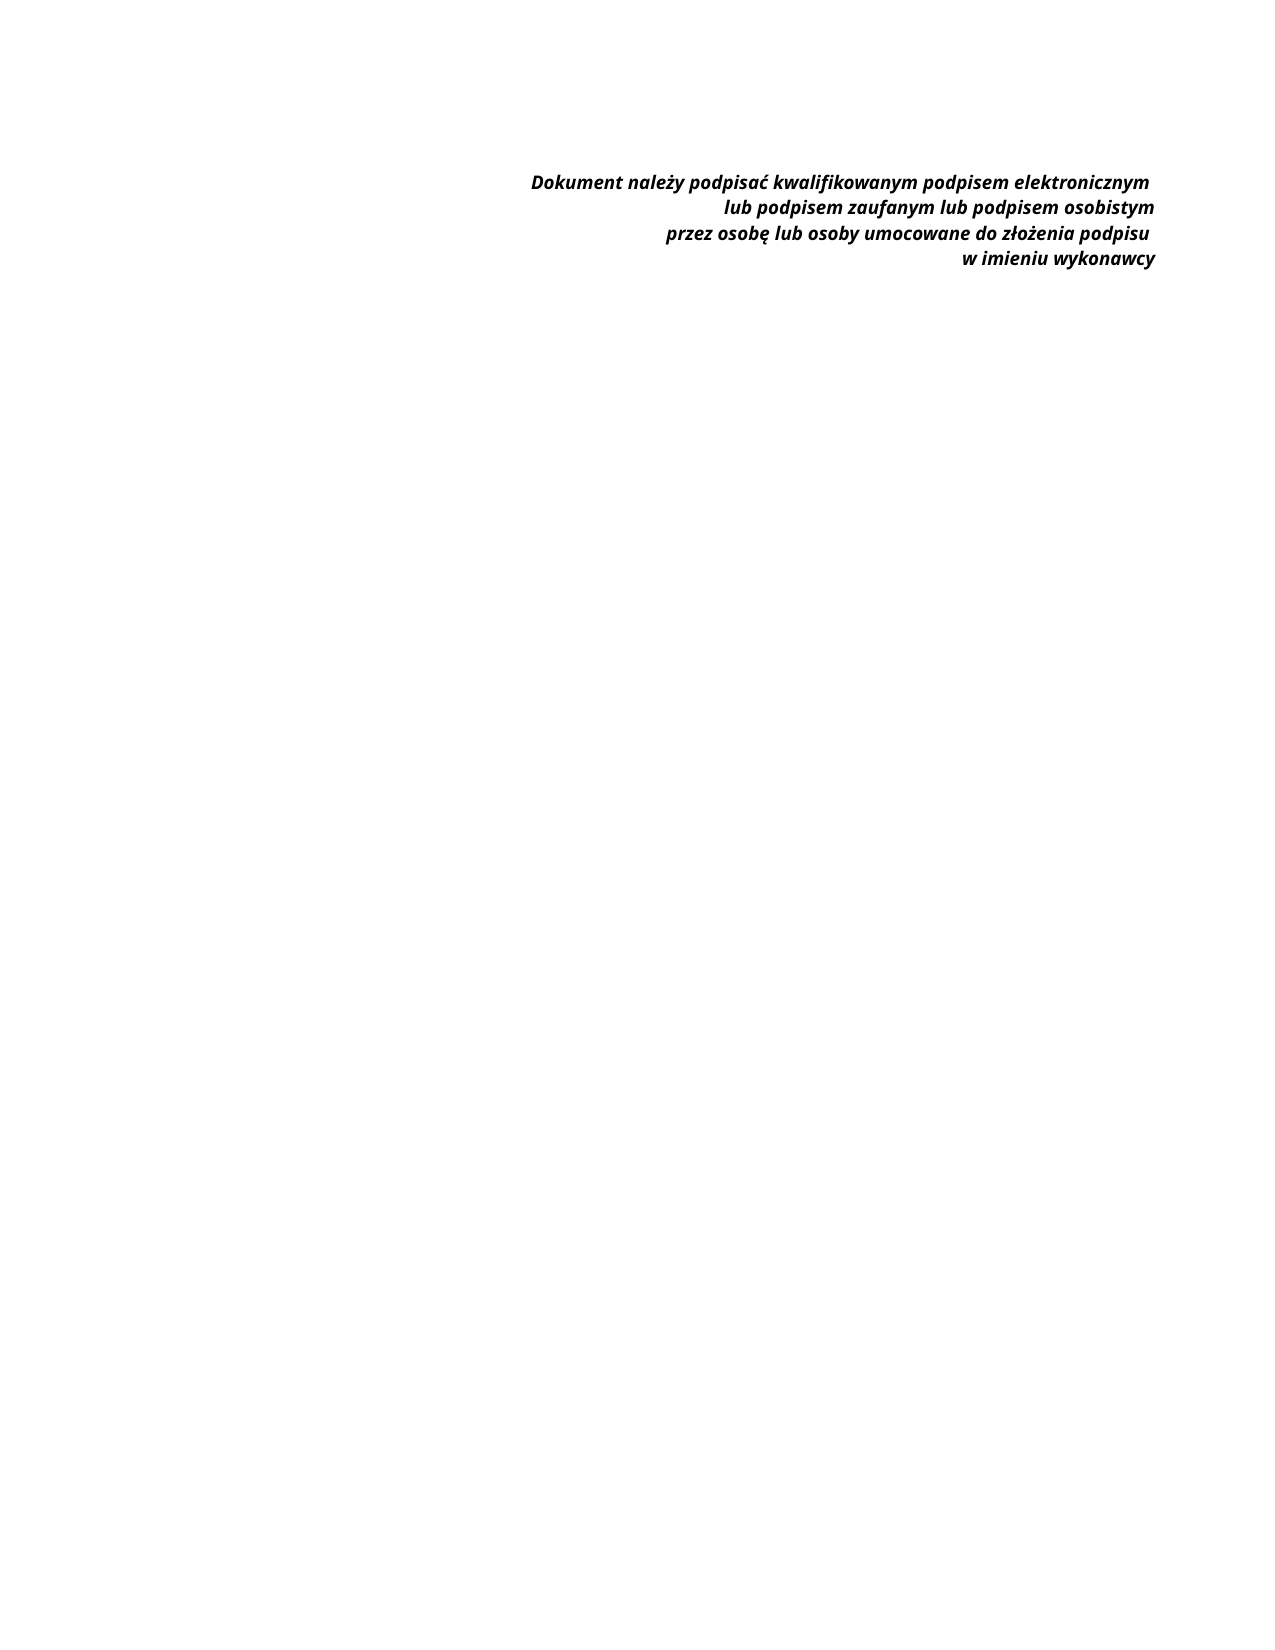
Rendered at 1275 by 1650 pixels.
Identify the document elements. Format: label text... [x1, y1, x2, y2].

text Dokument należy podpisać kwalifikowanym podpisem elektronicznym [118, 169, 1157, 195]
text w imieniu wykonawcy [118, 246, 1157, 271]
text lub podpisem zaufanym lub podpisem osobistym [118, 195, 1157, 220]
text przez osobę lub osoby umocowane do złożenia podpisu [118, 220, 1157, 246]
